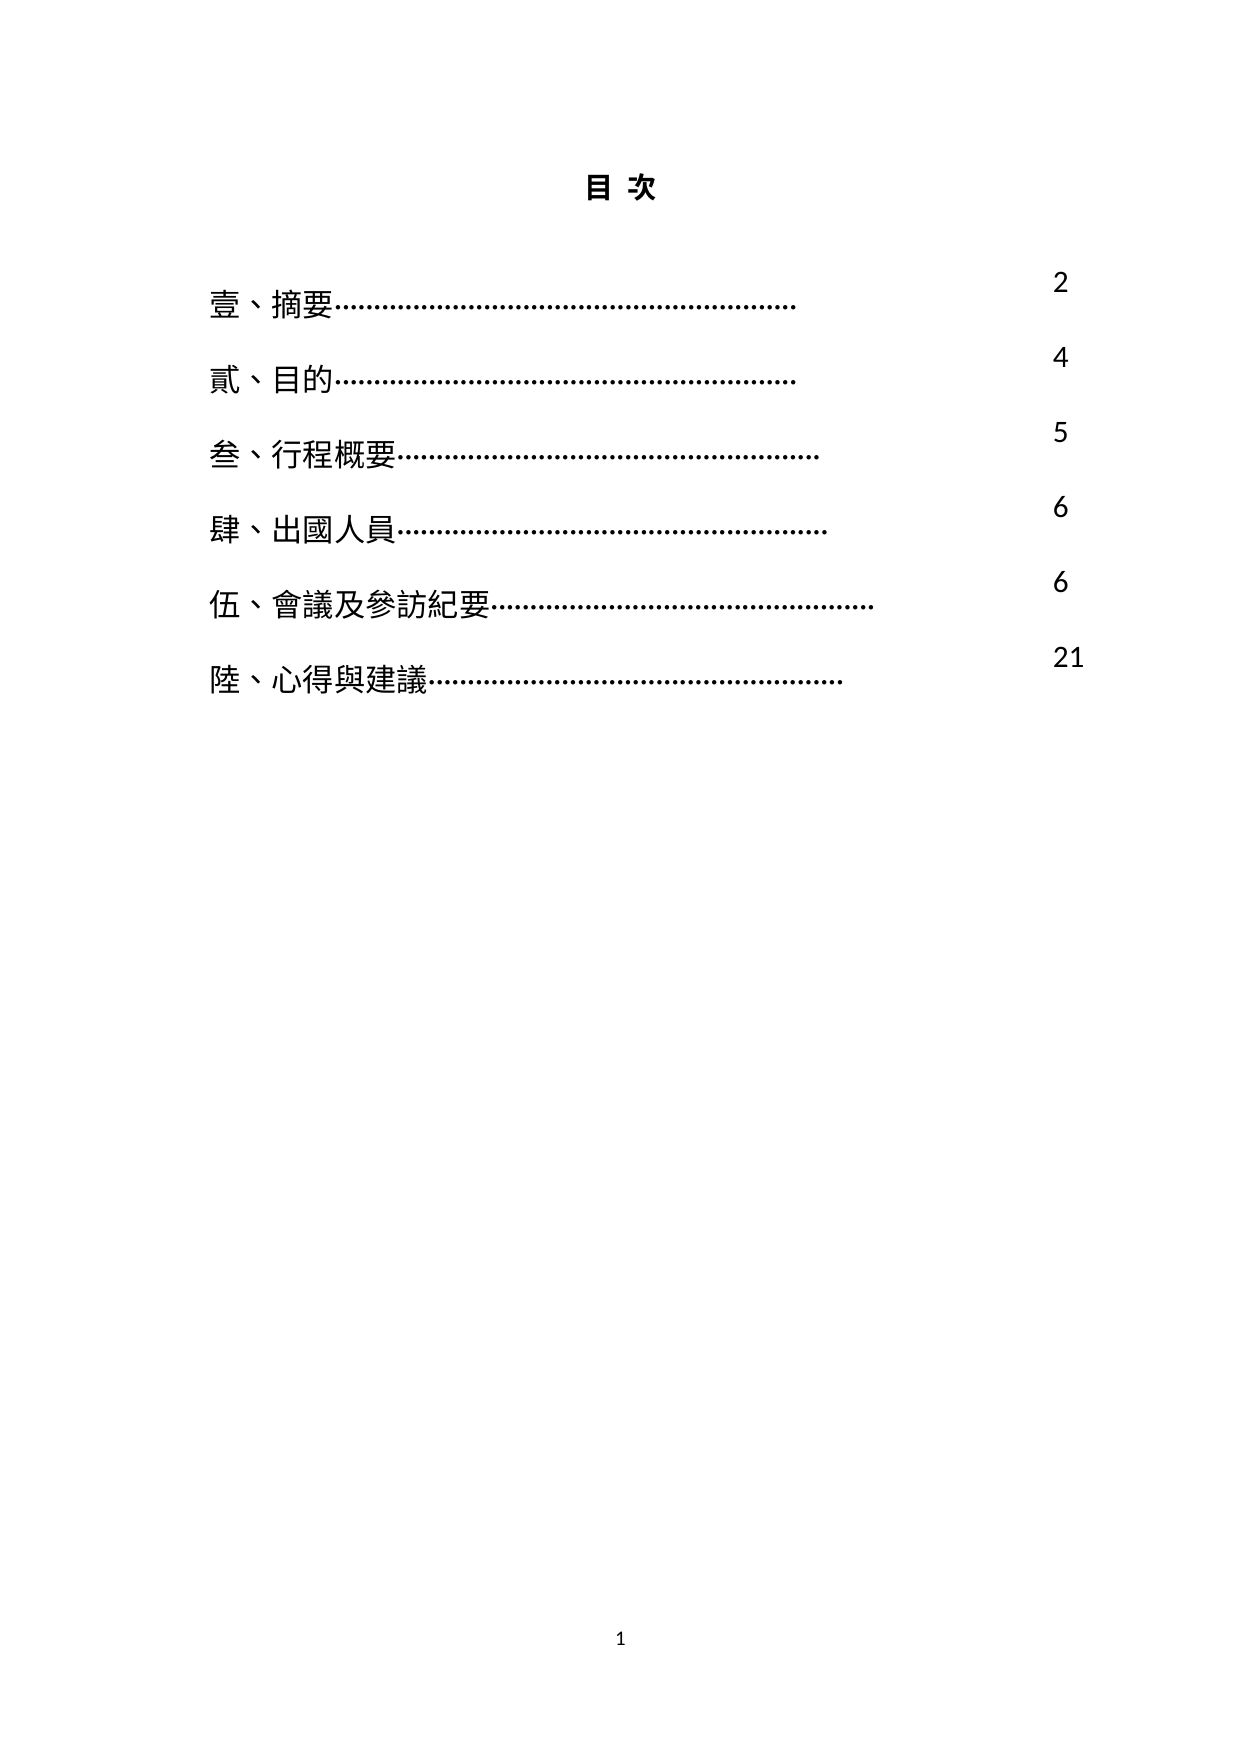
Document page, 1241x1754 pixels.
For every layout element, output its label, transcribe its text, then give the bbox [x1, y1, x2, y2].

table_cell 叁、行程概要······················································ [206, 415, 1050, 490]
table_cell 5 [1050, 415, 1125, 490]
text 目 次 [187, 164, 1053, 207]
table_header 2 [1050, 265, 1125, 340]
table_cell 肆、出國人員······················································· [206, 490, 1050, 565]
table_cell 4 [1050, 340, 1125, 415]
table_cell 伍、會議及參訪紀要················································· [206, 565, 1050, 640]
table_cell 6 [1050, 490, 1125, 565]
table_header 壹、摘要··························································· [206, 265, 1050, 340]
table_cell 6 [1050, 565, 1125, 640]
table_cell 貳、目的··························································· [206, 340, 1050, 415]
table_cell 陸、心得與建議····················································· [206, 640, 1050, 715]
table_cell 21 [1050, 640, 1125, 715]
